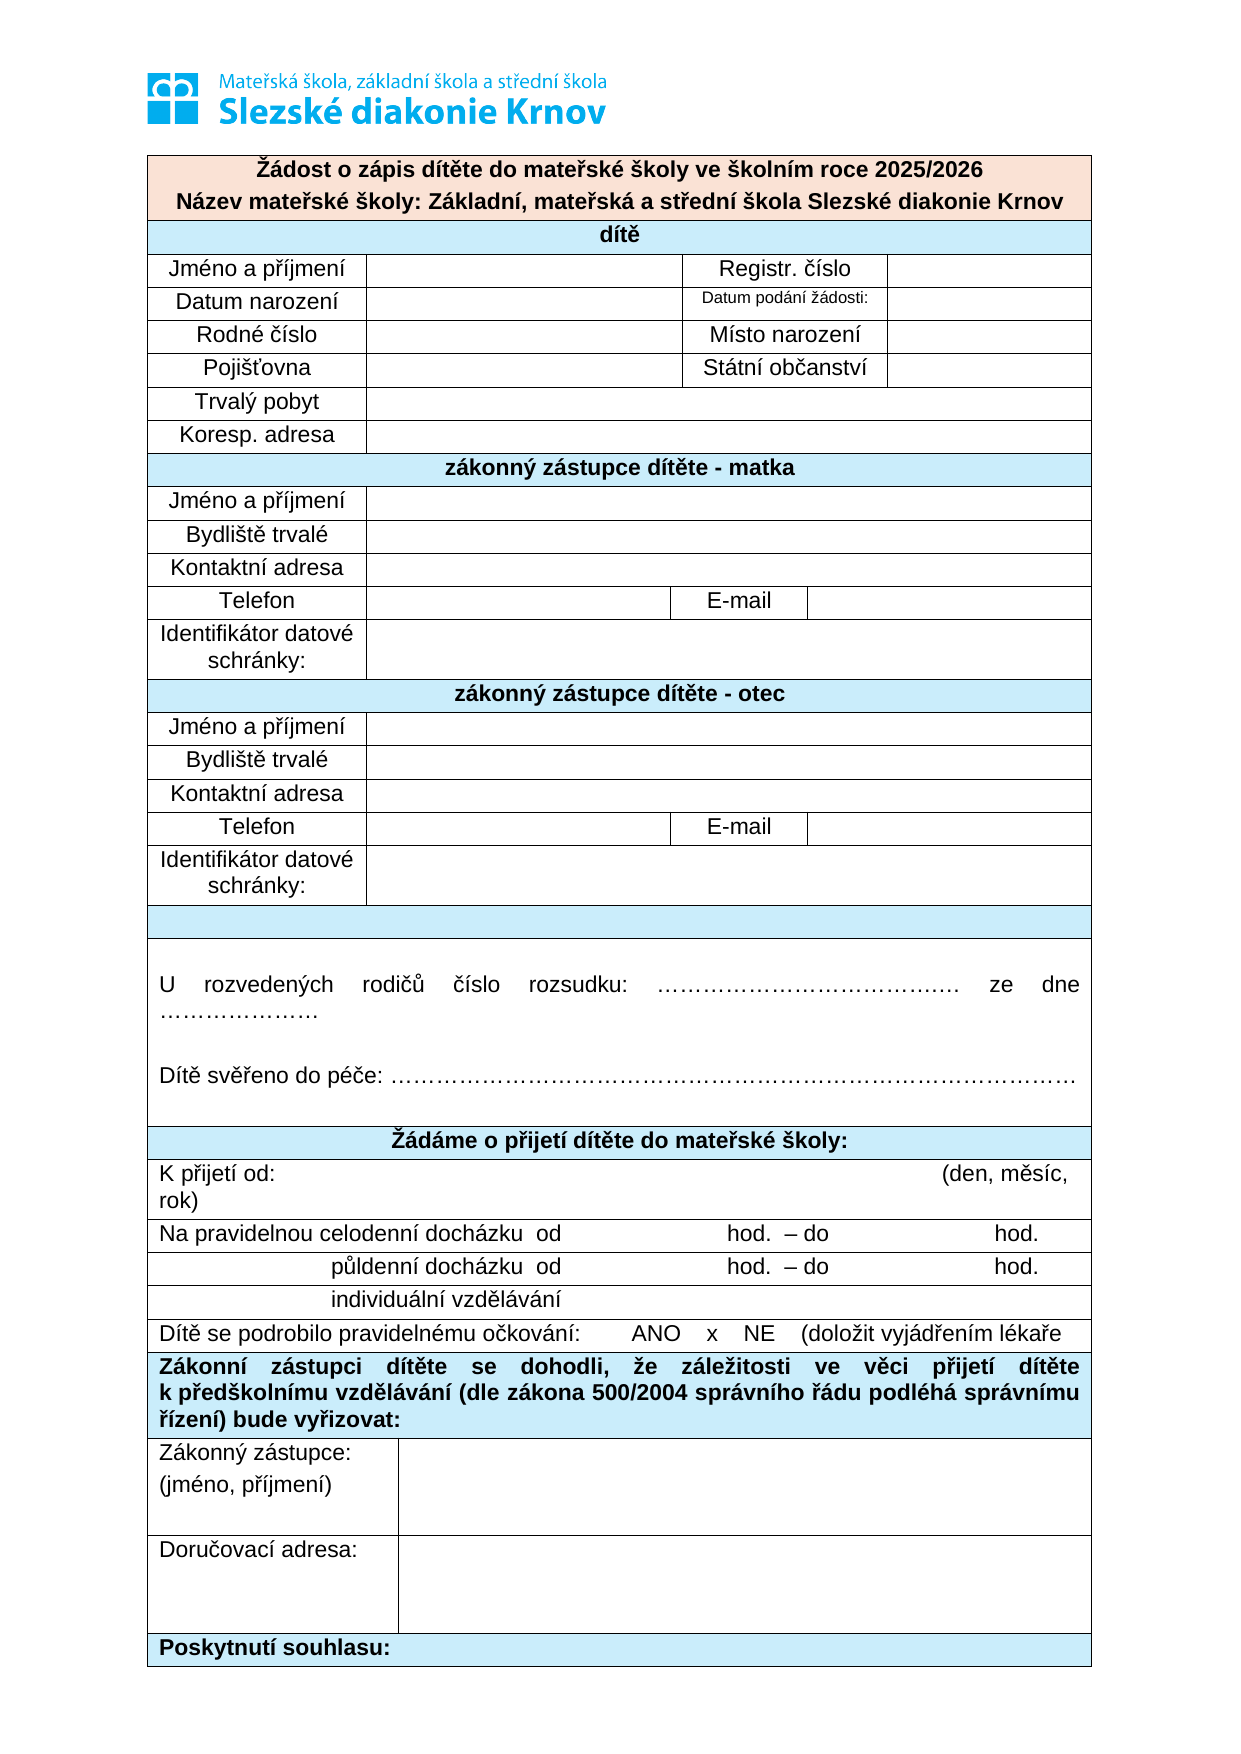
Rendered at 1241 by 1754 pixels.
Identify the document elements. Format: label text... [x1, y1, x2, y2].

table_cell [367, 321, 682, 353]
table_cell Dítě se podrobilo pravidelnému očkování: ANO x NE (doložit vyjádřením lékaře [148, 1320, 1091, 1352]
table_cell [367, 554, 1091, 586]
table_cell Koresp. adresa [148, 421, 366, 453]
table_cell dítě [148, 221, 1091, 254]
table_cell [367, 388, 1091, 420]
table_cell [888, 321, 1091, 353]
table_cell [367, 521, 1091, 553]
table_cell [367, 846, 1091, 904]
table_cell [367, 487, 1091, 519]
table_cell zákonný zástupce dítěte - matka [148, 454, 1091, 486]
table_cell Pojišťovna [148, 354, 366, 387]
table_cell Rodné číslo [148, 321, 366, 353]
table_cell [367, 255, 682, 287]
table_cell Datum narození [148, 288, 366, 320]
table_cell Kontaktní adresa [148, 780, 366, 812]
table_cell Telefon [148, 813, 366, 845]
table_cell Místo narození [683, 321, 887, 353]
table_cell [367, 288, 682, 320]
table_cell Zákonní zástupci dítěte se dohodli, že záležitosti ve věci přijetí dítěte k předškolnímu vzdělávání (dle zákona 500/2004 správního řádu podléhá správnímu řízení) bude vyřizovat: [148, 1353, 1091, 1438]
table_cell E-mail [671, 813, 807, 845]
table_cell Identifikátor datové schránky: [148, 620, 366, 679]
table_cell Poskytnutí souhlasu: [148, 1634, 1091, 1666]
table_cell Telefon [148, 587, 366, 619]
table_cell Bydliště trvalé [148, 746, 366, 778]
table_cell Identifikátor datové schránky: [148, 846, 366, 904]
table_cell Bydliště trvalé [148, 521, 366, 553]
table_cell [888, 288, 1091, 320]
table_cell [399, 1536, 1091, 1633]
table_cell Zákonný zástupce: (jméno, příjmení) [148, 1439, 398, 1535]
table_cell Registr. číslo [683, 255, 887, 287]
table_cell [367, 713, 1091, 745]
table_cell [367, 780, 1091, 812]
table_cell [367, 813, 670, 845]
table_header Žádost o zápis dítěte do mateřské školy ve školním roce 2025/2026 Název mateřské školy: Základní, mateřská a střední škola Slezské diakonie Krnov [148, 156, 1091, 220]
table_cell [148, 906, 1091, 938]
table_cell [367, 587, 670, 619]
table_cell [808, 587, 1091, 619]
table_cell Datum podání žádosti: [683, 288, 887, 320]
table_cell U rozvedených rodičů číslo rozsudku: ……………………………….… ze dne ………………… Dítě svěřeno do péče: ……………………………………………………………………………… [148, 939, 1091, 1126]
table_cell [367, 421, 1091, 453]
table_cell [367, 746, 1091, 778]
table_cell E-mail [671, 587, 807, 619]
table_cell Jméno a příjmení [148, 487, 366, 519]
table_cell Kontaktní adresa [148, 554, 366, 586]
table_cell Trvalý pobyt [148, 388, 366, 420]
table_cell zákonný zástupce dítěte - otec [148, 680, 1091, 712]
table_cell individuální vzdělávání [148, 1286, 1091, 1318]
table_cell [888, 255, 1091, 287]
table_cell [367, 354, 682, 387]
table_cell Doručovací adresa: [148, 1536, 398, 1633]
table_cell půldenní docházku od hod. – do hod. [148, 1253, 1091, 1285]
table_cell Na pravidelnou celodenní docházku od hod. – do hod. [148, 1220, 1091, 1252]
table_cell [808, 813, 1091, 845]
table_cell Jméno a příjmení [148, 255, 366, 287]
table_cell [367, 620, 1091, 679]
table_cell [888, 354, 1091, 387]
table_cell [399, 1439, 1091, 1535]
table_cell K přijetí od: (den, měsíc, rok) [148, 1160, 1091, 1219]
table_cell Žádáme o přijetí dítěte do mateřské školy: [148, 1127, 1091, 1159]
table_cell Jméno a příjmení [148, 713, 366, 745]
table_cell Státní občanství [683, 354, 887, 387]
